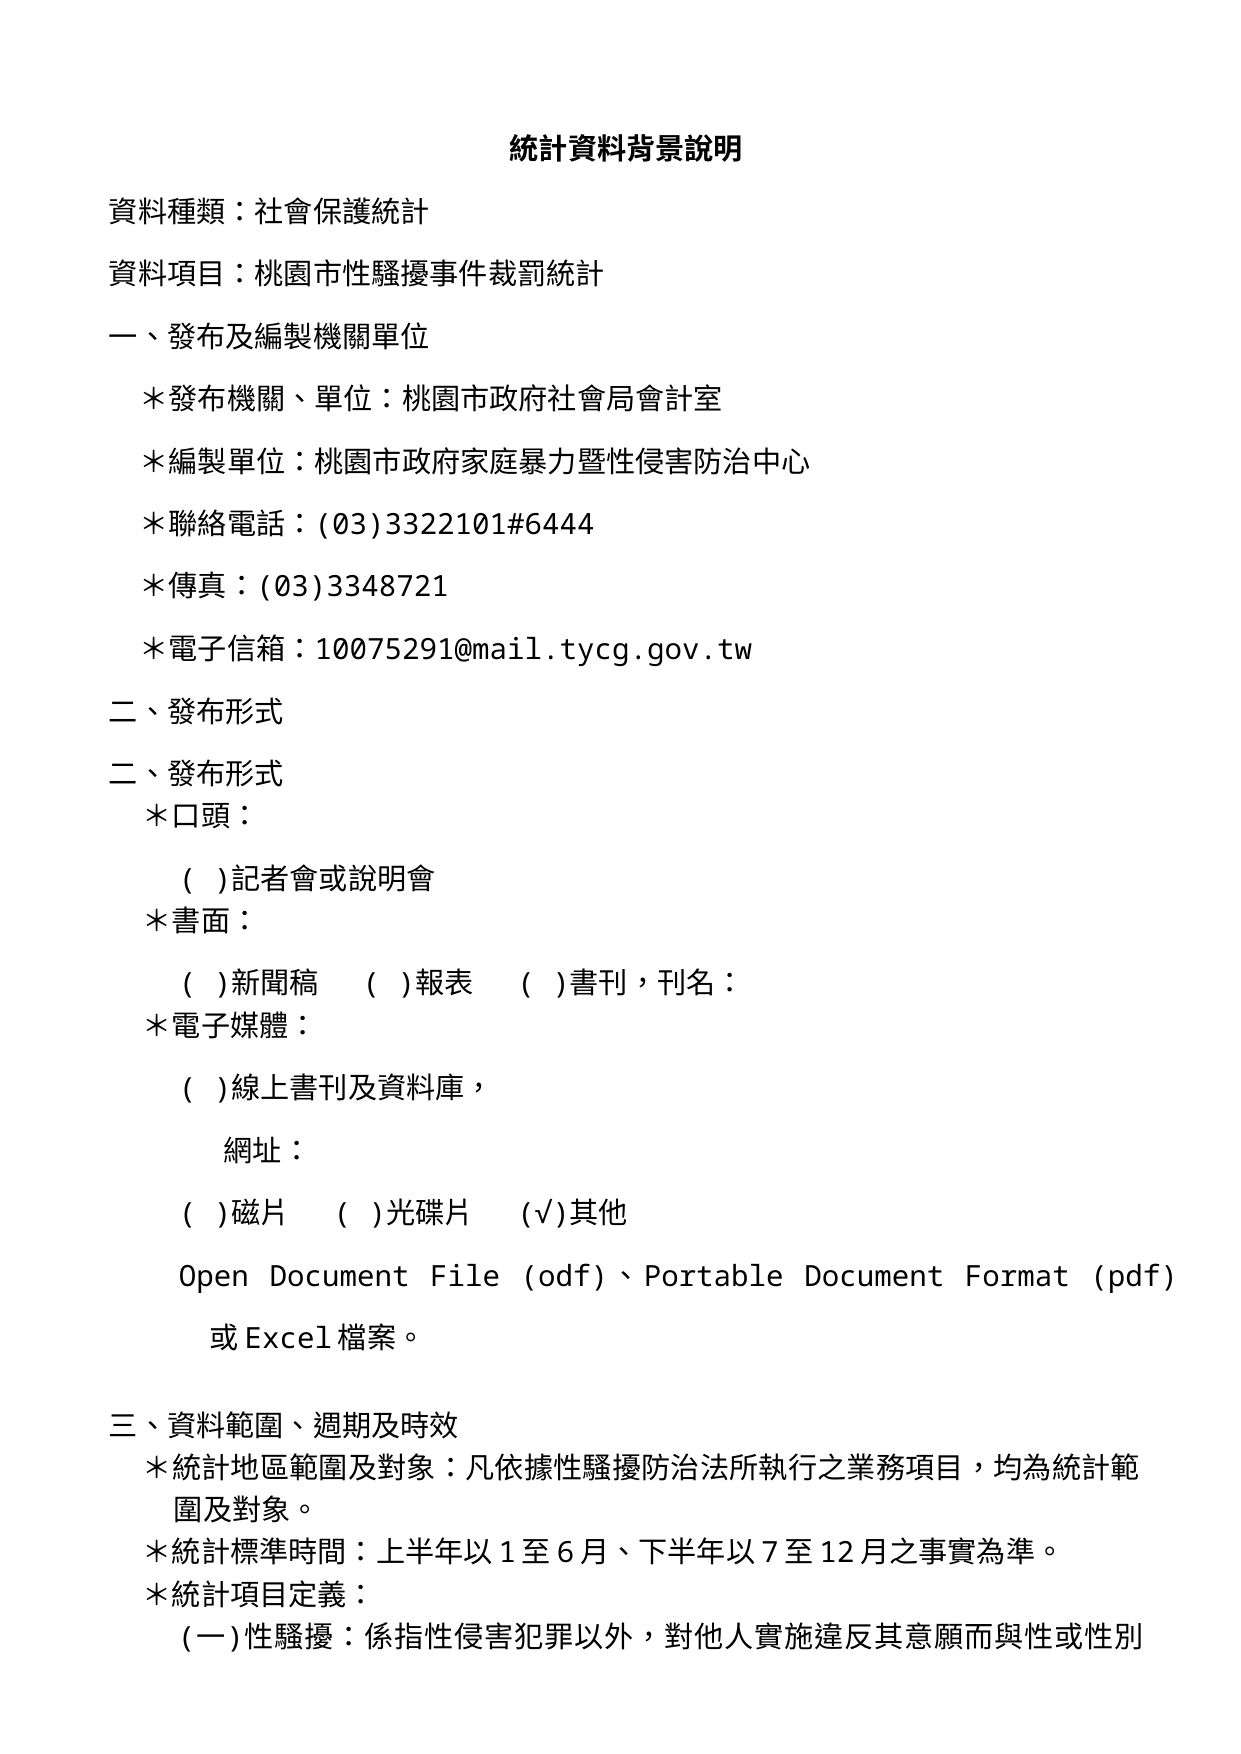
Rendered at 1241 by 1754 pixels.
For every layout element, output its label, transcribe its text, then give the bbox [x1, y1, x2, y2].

table_header 統計資料背景說明 資料種類：社會保護統計 資料項目：桃園市性騷擾事件裁罰統計 一、發布及編製機關單位 ＊發布機關、單位：桃園市政府社會局會計室 ＊編製單位：桃園市政府家庭暴力暨性侵害防治中心 ＊聯絡電話：(03)3322101#6444 ＊傳真：(03)3348721 ＊電子信箱：10075291@mail.tycg.gov.tw 二、發布形式 二、發布形式 ＊口頭： ( )記者會或說明會 ＊書面： ( )新聞稿 ( )報表 ( )書刊，刊名： ＊電子媒體： ( )線上書刊及資料庫， 網址： ( )磁片 ( )光碟片 (√)其他 Open Document File (odf)、Portable Document Format (pdf) 或Excel檔案。 三、資料範圍、週期及時效 ＊統計地區範圍及對象：凡依據性騷擾防治法所執行之業務項目，均為統計範圍及對象。 ＊統計標準時間：上半年以1至6月、下半年以7至12月之事實為準。 ＊統計項目定義： (一)性騷擾：係指性侵害犯罪以外，對他人實施違反其意願而與性或性別有關之行為，且有下列情形之一者：（1）以明示或暗示之方式，或以歧視、侮辱之言行，或以他法，而有損害他人人格尊嚴，或造成使人心生畏怖、感受敵意或冒犯之情境，或不當影響其工作、教育、訓練、服務、計畫、活動或正常生活之進行。（2）以該他人順服或拒絕該行為，作為自己或他人獲得、喪失或減損其學習、工作、訓練、服務、計畫、活動有關權益之條件。 (二)性騷擾事件裁罰統計 1.行為人：行為人違反之法條，修正為性騷擾防治法第27條規定。新增「無正當理由規避、妨礙、拒絕調查或拒絕提供資料者(違反性騷擾防治法第17條)」裁罰項目。 2.政府機關（構）、部隊、學校：分為(1)「未設立申訴管道及性騷擾防治措施且公開揭示者 (違反性騷擾防治法第7條第1項之規定)」、(2)「未採取立即有效之糾正及補救措施者 (違反性騷擾防治法第7條第2項之規定)」、(3)「為不當之差別待遇者 (違反性騷擾防治法第9條第1項之規定)」與(4)「無正當理由規避、妨礙、拒絕調查或拒絕提供資料者(違反性騷擾防治法第17條)」四類。 3.媒體不當報導：修正為違反性騷擾防治法第10條規定。 ＊統計單位：件、元。 ＊統計分類：橫項依「裁罰件數」及「裁罰金額」分；縱項依「行為人」、「政府機關（構）、部隊、學校」及「媒體不當報導」分。 ＊發布週期(指資料編製或產生之頻率，如月、季、年等)：半年。 ＊時效(指統計標準時間至資料發布時間之間隔時間)：2個月又5日。 ＊資料變革：無。 四、公開資料發布訊息 ＊預告發布日期(含預告方式及週期)：每半年終了後2個月又5日(遇假日順延)以報表、網際網路發布。 ＊同步發送單位(說明資料發布時同步發送之單位或可同步查得該資料之網址)：衛生福利部統計處、桃園市政府主計處。 五、資料品質 ＊統計指標編製方法與資料來源說明：依據本府家庭暴力暨性侵害防治中心辦理之各項性騷擾防治服務業務資料彙編。 ＊統計資料交叉查核及確保資料合理性之機制(說明各項資料之相互關係及不同資料來源之相關統計差異性)：行為人之「計」+政府機關（構）、部隊、學校之各細項總和+媒體不當報導=「總計」。 六、須注意及預定改變之事項(說明預定修正之資料、定義、統計方法等及其修正原因)：無。 七、其他事項：無。 [98, 105, 1155, 1656]
